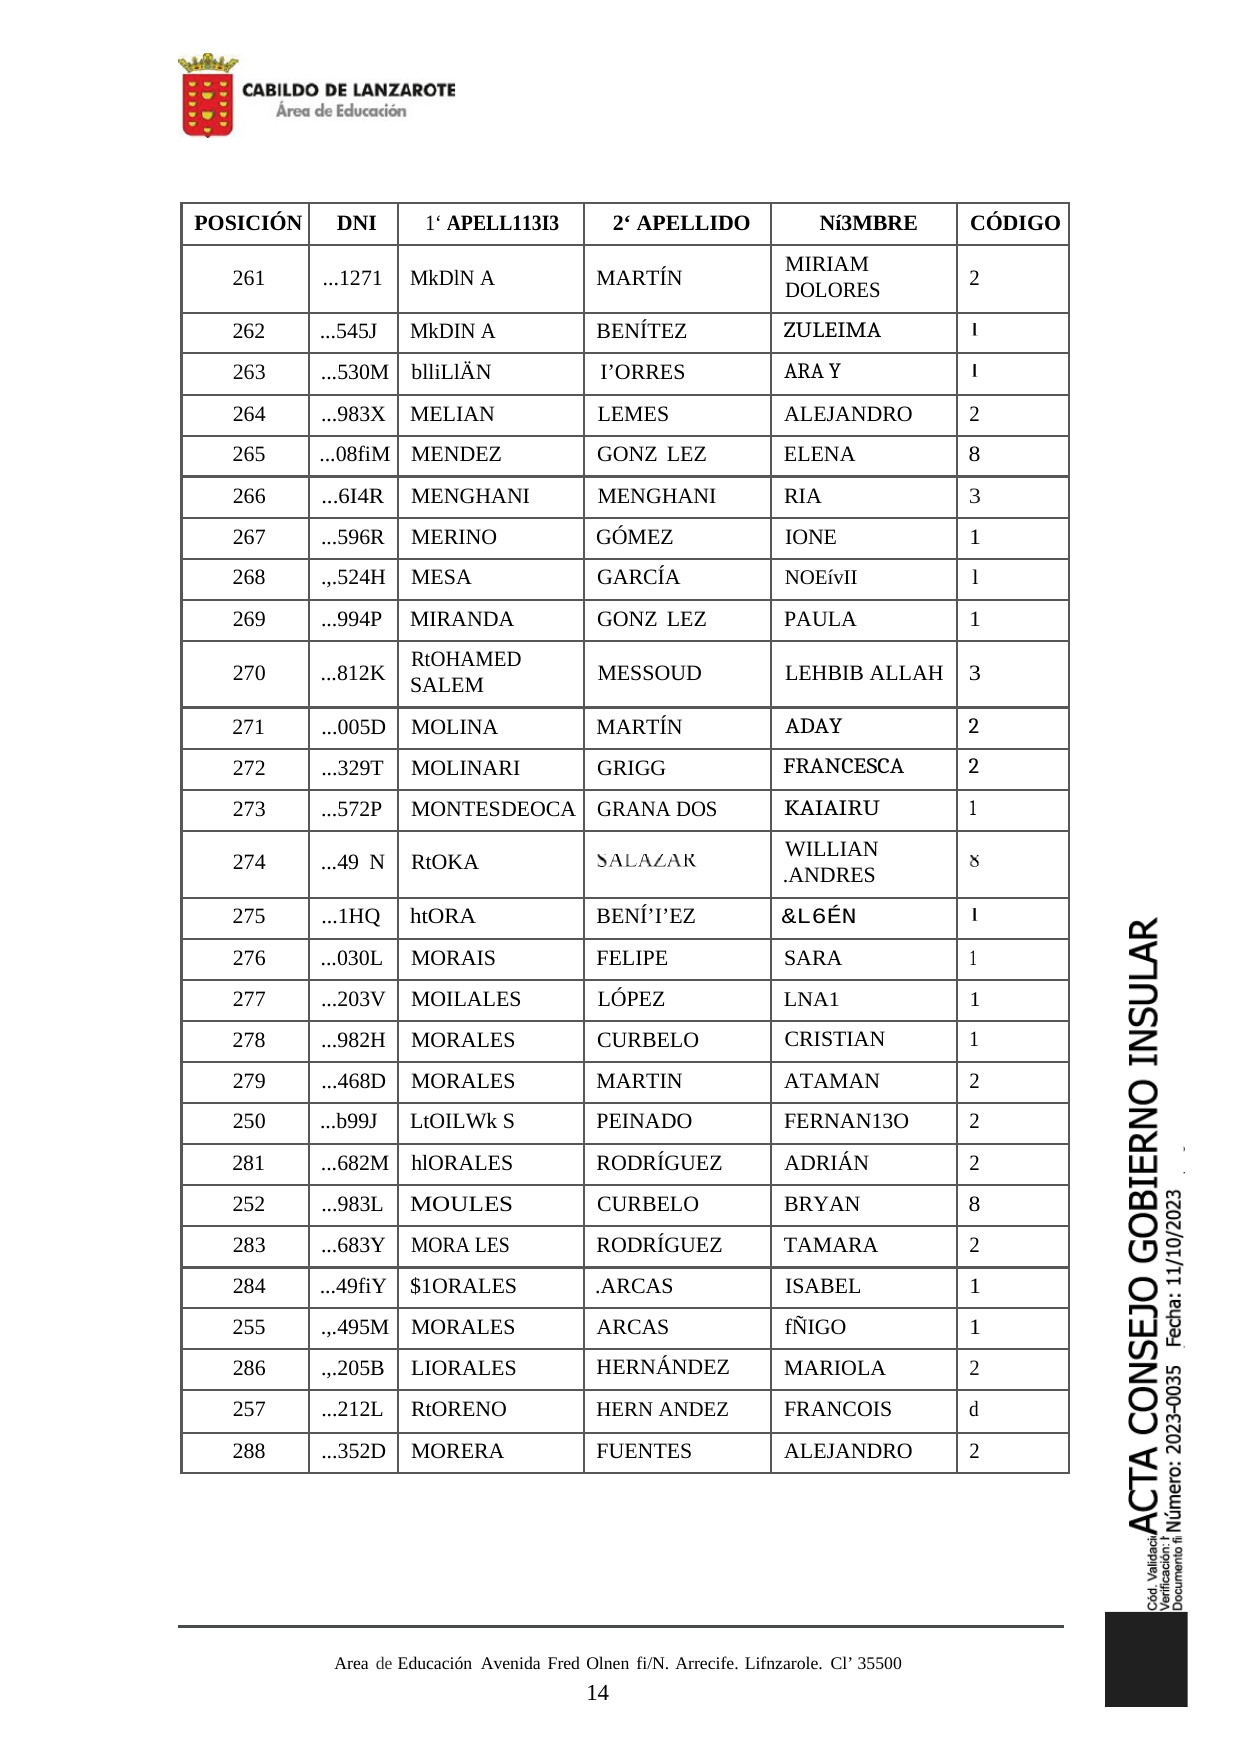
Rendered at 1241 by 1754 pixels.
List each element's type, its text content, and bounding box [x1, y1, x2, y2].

text ...6I4R [315, 483, 390, 508]
text 264 [192, 401, 306, 426]
text 288 [192, 1438, 306, 1463]
text 1 [969, 524, 1068, 549]
text ARA Y [784, 359, 956, 384]
text 2 [969, 1438, 1068, 1463]
text IONE [785, 524, 956, 549]
text PAULA [784, 606, 956, 631]
text ...203V [316, 986, 390, 1011]
text 273 [192, 796, 306, 821]
text 269 [192, 606, 306, 631]
text 2 [969, 1068, 1068, 1093]
text MORALES [411, 1027, 583, 1052]
text LIORALES [411, 1355, 583, 1380]
text ...983L [314, 1191, 390, 1216]
text .,.495M [316, 1314, 393, 1339]
text MARIOLA [784, 1355, 956, 1380]
text NOEívII [784, 565, 956, 589]
text GRANA DOS [597, 796, 770, 821]
text MOILALES [411, 986, 583, 1011]
text 281 [192, 1150, 305, 1175]
text MONTESDEOCA [411, 796, 583, 821]
text MENDEZ [411, 441, 583, 467]
text 278 [192, 1027, 306, 1052]
text ...983X [316, 401, 390, 426]
text 1 [970, 795, 1068, 821]
text ZULEIMA [783, 318, 956, 343]
text 1 [969, 945, 1068, 970]
text Ní3MBRE [819, 210, 956, 236]
text 255 [192, 1314, 306, 1339]
text GÓMEZ [596, 524, 770, 549]
text ...596R [315, 524, 390, 549]
text ...545J [311, 318, 386, 344]
text ALEJANDRO [784, 401, 956, 426]
text LNA1 [784, 987, 956, 1011]
text MARTÍN [596, 714, 770, 739]
text DNI [317, 210, 396, 236]
text BRYAN [784, 1191, 956, 1216]
text ...08fiM [313, 441, 396, 467]
text 2 [969, 1108, 1068, 1134]
text ...994P [313, 606, 390, 631]
text MOLINA [411, 714, 583, 739]
text CURBELO [597, 1027, 770, 1052]
text 2 [968, 714, 1068, 739]
text 261 [192, 264, 306, 290]
text MESA [411, 564, 583, 589]
text 279 [192, 1068, 306, 1093]
text MORALES [411, 1068, 583, 1093]
text 250 [192, 1108, 306, 1134]
text ...1271 [315, 264, 390, 290]
text GONZ LEZ [597, 441, 770, 467]
text FELIPE [596, 945, 770, 970]
picture [178, 53, 456, 138]
text ...212L [314, 1396, 390, 1421]
text 252 [192, 1191, 305, 1216]
text .ARCAS [595, 1273, 770, 1298]
text d [969, 1396, 1068, 1421]
text 8 [968, 1191, 1068, 1216]
text hlORALES [411, 1150, 583, 1175]
text 1 [969, 987, 1068, 1011]
text FRANCESCA [783, 754, 956, 779]
text 271 [192, 714, 305, 739]
text ...682M [316, 1150, 393, 1175]
text RODRÍGUEZ [596, 1150, 770, 1175]
text 3 [969, 660, 1068, 685]
text .ANDRES [783, 862, 956, 887]
text RtOKA [411, 849, 583, 874]
text $1ORALES [410, 1273, 583, 1298]
text 284 [192, 1273, 306, 1298]
text MARTIN [596, 1068, 770, 1093]
text MIRANDA [410, 606, 583, 631]
text ...b99J [311, 1108, 386, 1134]
text blliLlÄN [411, 359, 583, 384]
text FERNAN13O [784, 1108, 956, 1134]
text 1 [969, 606, 1068, 631]
text 2 [969, 1232, 1068, 1258]
text MENGHANI [597, 483, 770, 508]
text RODRÍGUEZ [596, 1232, 770, 1258]
text CRISTIAN [784, 1026, 956, 1052]
text ADRIÁN [784, 1150, 956, 1175]
text 268 [192, 564, 306, 589]
picture [971, 364, 978, 377]
text .,.524H [316, 564, 390, 589]
text MkDIN A [410, 318, 583, 344]
text ...030L [313, 945, 390, 970]
text 2 [969, 1150, 1068, 1175]
text ...812K [316, 659, 390, 685]
text 272 [192, 755, 306, 780]
text &L6ÉN [781, 906, 956, 931]
text ...49fiY [316, 1273, 390, 1298]
text ...468D [317, 1068, 390, 1093]
text ...352D [317, 1438, 390, 1463]
picture [969, 855, 979, 867]
text RtOHAMED SALEM [410, 646, 524, 698]
text CÓDIGO [970, 210, 1068, 236]
text htORA [410, 903, 583, 929]
text KAIAIRU [784, 795, 956, 821]
text 1 [969, 1273, 1068, 1298]
text 262 [192, 318, 305, 344]
picture [1105, 917, 1188, 1707]
text FUENTES [596, 1438, 770, 1463]
text FRANCOIS [784, 1396, 956, 1421]
text HERNÁNDEZ [596, 1354, 770, 1379]
text SARA [784, 945, 956, 970]
picture [971, 323, 978, 336]
text 2‘ APELLIDO [613, 210, 770, 236]
text ...329T [314, 755, 390, 780]
text MORALES [411, 1314, 583, 1339]
text MIRIAM DOLORES [785, 251, 956, 303]
text LÓPEZ [597, 986, 770, 1011]
text BENÍTEZ [596, 318, 770, 344]
text MORERA [411, 1438, 583, 1463]
text 283 [192, 1232, 306, 1258]
text 1‘ APELL113I3 [425, 210, 583, 236]
text ...572P [313, 796, 390, 821]
text 1 [969, 1026, 1068, 1052]
text 263 [192, 359, 306, 384]
text .,.205B [315, 1355, 390, 1380]
picture [597, 854, 697, 867]
text TAMARA [783, 1232, 956, 1258]
text 265 [192, 441, 306, 467]
text BENÍ’I’EZ [596, 903, 770, 929]
text RtORENO [411, 1396, 583, 1421]
text 277 [192, 986, 306, 1011]
text 1 [969, 1314, 1068, 1339]
text 286 [192, 1355, 306, 1380]
text ADAY [785, 714, 956, 739]
text MORAIS [411, 945, 583, 970]
text MOULES [410, 1191, 583, 1216]
text MkDlN A [410, 264, 583, 290]
text 2 [969, 264, 1068, 290]
text 274 [192, 849, 306, 874]
text MERINO [411, 524, 583, 549]
text ALEJANDRO [784, 1438, 956, 1463]
text 8 [968, 441, 1068, 467]
text 266 [192, 483, 306, 508]
text I’ORRES [600, 359, 770, 384]
text MORA LES [411, 1232, 583, 1258]
text LEHBIB ALLAH [785, 660, 956, 685]
text fÑIGO [784, 1314, 956, 1339]
text GRIGG [597, 755, 770, 780]
text ELENA [784, 441, 956, 467]
text ...005D [317, 714, 390, 739]
text MESSOUD [597, 660, 770, 685]
text 275 [192, 903, 306, 929]
text MOLINARI [411, 755, 583, 780]
picture [971, 908, 978, 921]
text ...982H [316, 1027, 390, 1052]
text WILLIAN [785, 837, 956, 862]
text 276 [192, 945, 306, 970]
text ...530M [316, 359, 393, 384]
text 2 [969, 401, 1068, 426]
text 2 [968, 754, 1068, 779]
text ...1HQ [311, 903, 390, 929]
text 2 [969, 1355, 1068, 1380]
text LEMES [597, 401, 770, 426]
text LtOILWk S [410, 1108, 583, 1134]
text 3 [969, 483, 1068, 508]
text ...49 N [315, 849, 390, 874]
text MENGHANI [411, 483, 583, 508]
text ARCAS [596, 1314, 770, 1339]
text GARCÍA [597, 564, 770, 589]
text POSICIÓN [192, 210, 304, 236]
text 267 [192, 524, 306, 549]
text MELIAN [410, 401, 583, 426]
text PEINADO [596, 1108, 770, 1134]
text MARTÍN [596, 264, 770, 290]
text CURBELO [597, 1191, 770, 1216]
text l [972, 565, 1068, 589]
text HERN ANDEZ [596, 1397, 770, 1421]
text 257 [192, 1396, 306, 1421]
text ATAMAN [784, 1068, 956, 1093]
text GONZ LEZ [597, 606, 770, 631]
text RIA [784, 483, 956, 508]
text ...683Y [316, 1232, 390, 1258]
text 270 [192, 659, 306, 685]
text ISABEL [785, 1273, 956, 1298]
